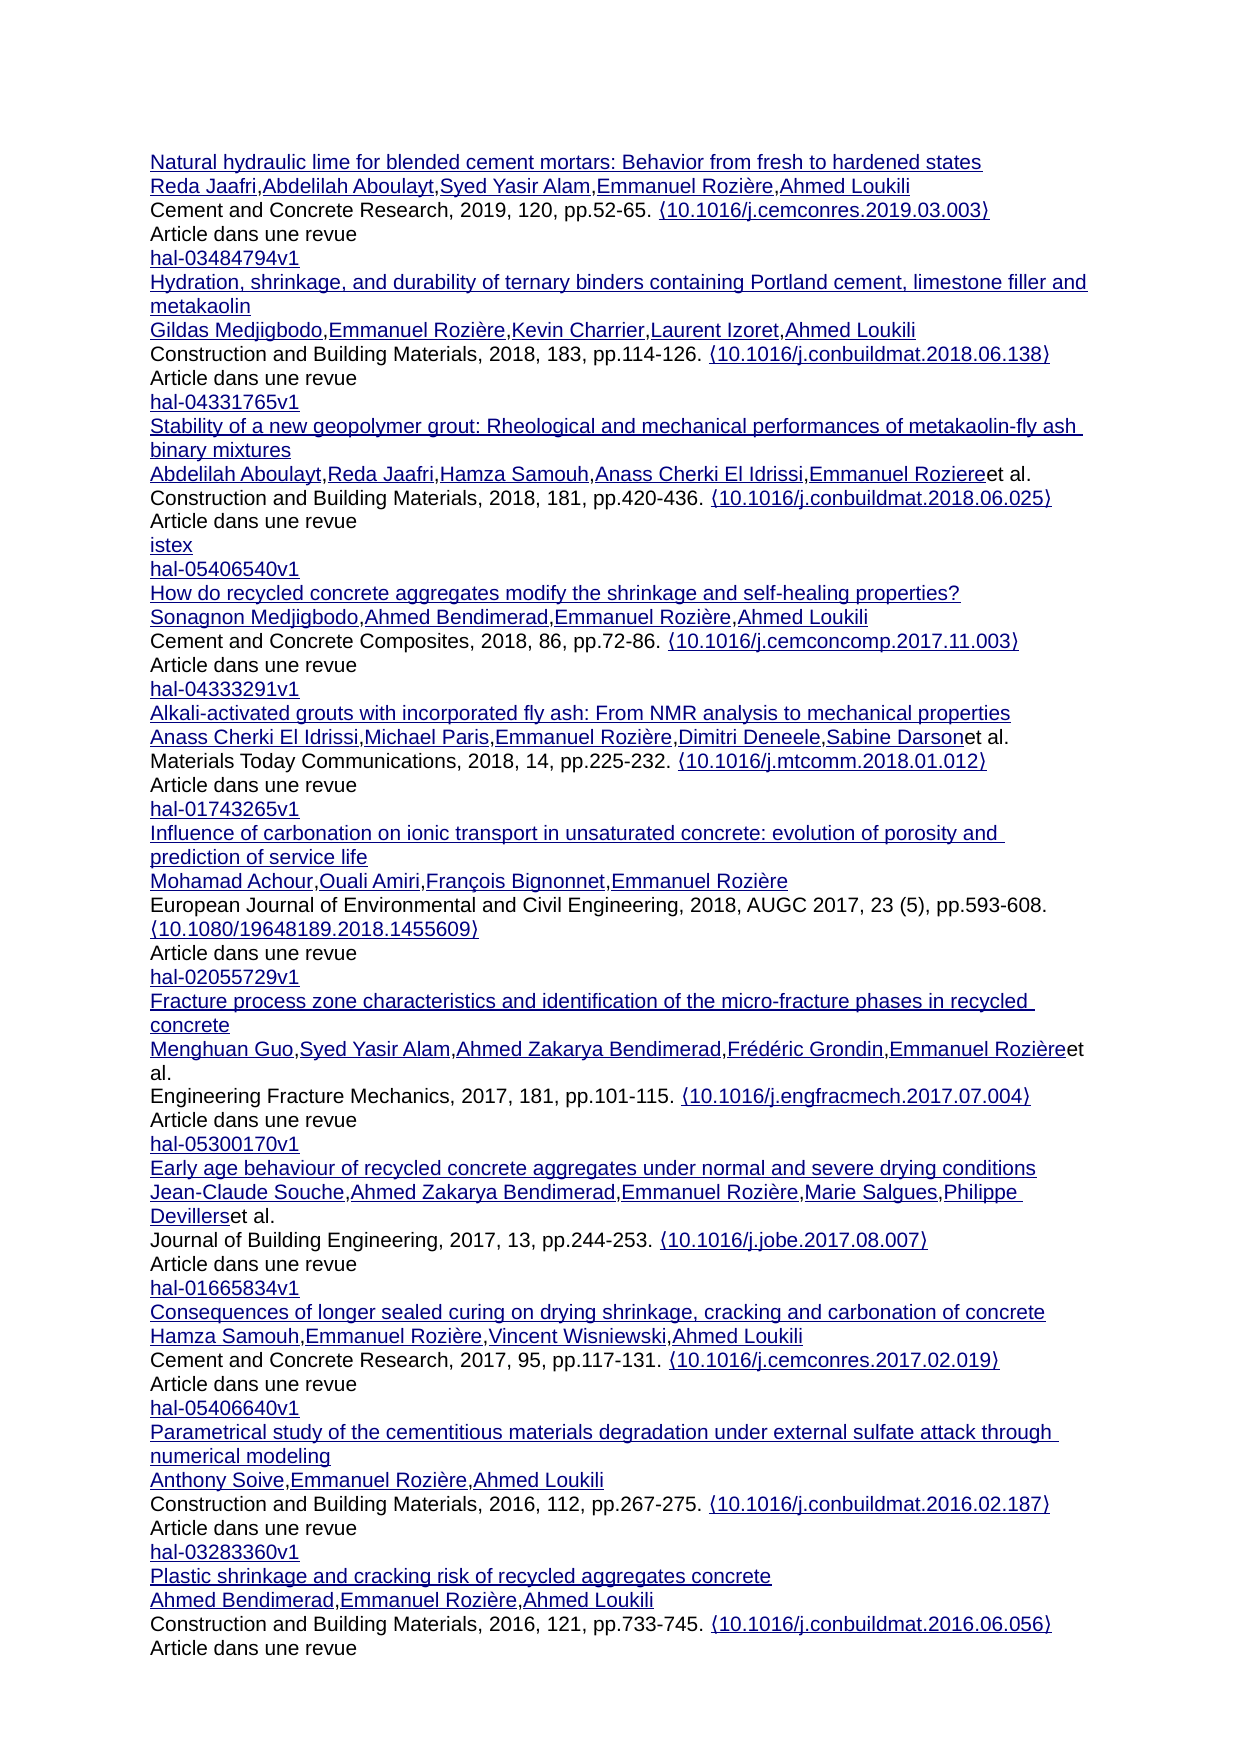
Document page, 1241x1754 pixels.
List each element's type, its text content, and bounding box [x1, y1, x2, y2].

table_cell Stability of a new geopolymer grout: Rheological and mechanical performances of metakaolin-fly ash binary mixtures Abdelilah Aboulayt,Reda Jaafri,Hamza Samouh,Anass Cherki El Idrissi,Emmanuel Roziereet al. Construction and Building Materials, 2018, 181, pp.420-436. ⟨10.1016/j.conbuildmat.2018.06.025⟩ Article dans une revue istex hal-05406540v1 [150, 414, 1090, 581]
table_cell Early age behaviour of recycled concrete aggregates under normal and severe drying conditions Jean-Claude Souche,Ahmed Zakarya Bendimerad,Emmanuel Rozière,Marie Salgues,Philippe Devillerset al. Journal of Building Engineering, 2017, 13, pp.244-253. ⟨10.1016/j.jobe.2017.08.007⟩ Article dans une revue hal-01665834v1 [150, 1156, 1090, 1300]
table_cell Consequences of longer sealed curing on drying shrinkage, cracking and carbonation of concrete Hamza Samouh,Emmanuel Rozière,Vincent Wisniewski,Ahmed Loukili Cement and Concrete Research, 2017, 95, pp.117-131. ⟨10.1016/j.cemconres.2017.02.019⟩ Article dans une revue hal-05406640v1 [150, 1300, 1090, 1420]
table_cell Parametrical study of the cementitious materials degradation under external sulfate attack through numerical modeling Anthony Soive,Emmanuel Rozière,Ahmed Loukili Construction and Building Materials, 2016, 112, pp.267-275. ⟨10.1016/j.conbuildmat.2016.02.187⟩ Article dans une revue hal-03283360v1 [150, 1420, 1090, 1563]
table_cell Fracture process zone characteristics and identification of the micro-fracture phases in recycled concrete Menghuan Guo,Syed Yasir Alam,Ahmed Zakarya Bendimerad,Frédéric Grondin,Emmanuel Rozièreet al. Engineering Fracture Mechanics, 2017, 181, pp.101-115. ⟨10.1016/j.engfracmech.2017.07.004⟩ Article dans une revue hal-05300170v1 [150, 989, 1090, 1156]
table_cell How do recycled concrete aggregates modify the shrinkage and self-healing properties? Sonagnon Medjigbodo,Ahmed Bendimerad,Emmanuel Rozière,Ahmed Loukili Cement and Concrete Composites, 2018, 86, pp.72-86. ⟨10.1016/j.cemconcomp.2017.11.003⟩ Article dans une revue hal-04333291v1 [150, 581, 1090, 701]
table_cell Influence of carbonation on ionic transport in unsaturated concrete: evolution of porosity and prediction of service life Mohamad Achour,Ouali Amiri,François Bignonnet,Emmanuel Rozière European Journal of Environmental and Civil Engineering, 2018, AUGC 2017, 23 (5), pp.593-608. ⟨10.1080/19648189.2018.1455609⟩ Article dans une revue hal-02055729v1 [150, 821, 1090, 988]
table_cell Alkali-activated grouts with incorporated fly ash: From NMR analysis to mechanical properties Anass Cherki El Idrissi,Michael Paris,Emmanuel Rozière,Dimitri Deneele,Sabine Darsonet al. Materials Today Communications, 2018, 14, pp.225-232. ⟨10.1016/j.mtcomm.2018.01.012⟩ Article dans une revue hal-01743265v1 [150, 701, 1090, 821]
table_cell Plastic shrinkage and cracking risk of recycled aggregates concrete Ahmed Bendimerad,Emmanuel Rozière,Ahmed Loukili Construction and Building Materials, 2016, 121, pp.733-745. ⟨10.1016/j.conbuildmat.2016.06.056⟩ Article dans une revue [150, 1564, 1090, 1659]
table_cell Hydration, shrinkage, and durability of ternary binders containing Portland cement, limestone filler and metakaolin Gildas Medjigbodo,Emmanuel Rozière,Kevin Charrier,Laurent Izoret,Ahmed Loukili Construction and Building Materials, 2018, 183, pp.114-126. ⟨10.1016/j.conbuildmat.2018.06.138⟩ Article dans une revue hal-04331765v1 [150, 270, 1090, 413]
table_cell Natural hydraulic lime for blended cement mortars: Behavior from fresh to hardened states Reda Jaafri,Abdelilah Aboulayt,Syed Yasir Alam,Emmanuel Rozière,Ahmed Loukili Cement and Concrete Research, 2019, 120, pp.52-65. ⟨10.1016/j.cemconres.2019.03.003⟩ Article dans une revue hal-03484794v1 [150, 150, 1090, 270]
